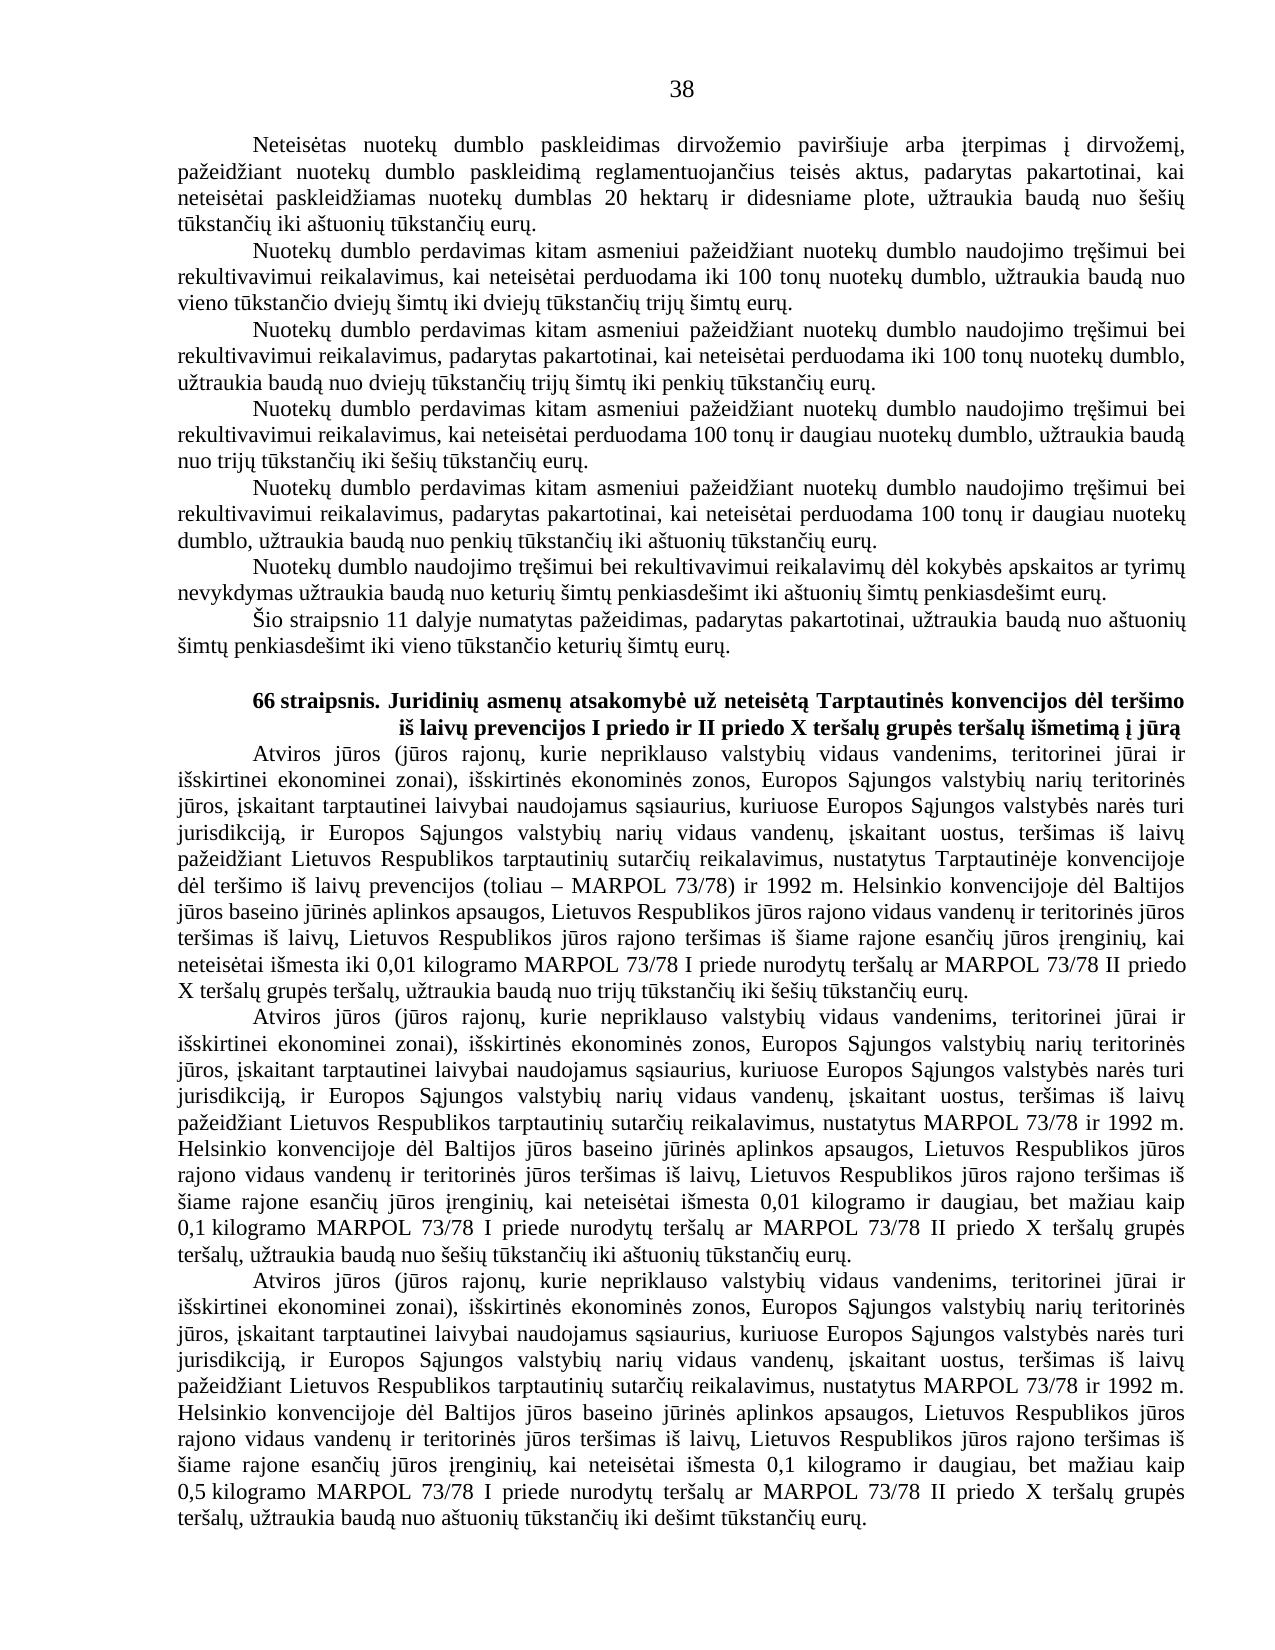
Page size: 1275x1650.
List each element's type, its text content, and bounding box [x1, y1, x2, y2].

text Atviros jūros (jūros rajonų, kurie nepriklauso valstybių vidaus vandenims, teritorinei jūrai ir išskirtinei ekonominei zonai), išskirtinės ekonominės zonos, Europos Sąjungos valstybių narių teritorinės jūros, įskaitant tarptautinei laivybai naudojamus sąsiaurius, kuriuose Europos Sąjungos valstybės narės turi jurisdikciją, ir Europos Sąjungos valstybių narių vidaus vandenų, įskaitant uostus, teršimas iš laivų pažeidžiant Lietuvos Respublikos tarptautinių sutarčių reikalavimus, nustatytus Tarptautinėje konvencijoje dėl teršimo iš laivų prevencijos (toliau – MARPOL 73/78) ir 1992 m. Helsinkio konvencijoje dėl Baltijos jūros baseino jūrinės aplinkos apsaugos, Lietuvos Respublikos jūros rajono vidaus vandenų ir teritorinės jūros teršimas iš laivų, Lietuvos Respublikos jūros rajono teršimas iš šiame rajone esančių jūros įrenginių, kai neteisėtai išmesta iki 0,01 kilogramo MARPOL 73/78 I priede nurodytų teršalų ar MARPOL 73/78 II priedo X teršalų grupės teršalų, užtraukia baudą nuo trijų tūkstančių iki šešių tūkstančių eurų. [177, 740, 1186, 1003]
text Šio straipsnio 11 dalyje numatytas pažeidimas, padarytas pakartotinai, užtraukia baudą nuo aštuonių šimtų penkiasdešimt iki vieno tūkstančio keturių šimtų eurų. [177, 606, 1186, 658]
text Nuotekų dumblo perdavimas kitam asmeniui pažeidžiant nuotekų dumblo naudojimo tręšimui bei rekultivavimui reikalavimus, padarytas pakartotinai, kai neteisėtai perduodama iki 100 tonų nuotekų dumblo, užtraukia baudą nuo dviejų tūkstančių trijų šimtų iki penkių tūkstančių eurų. [177, 316, 1186, 395]
text Neteisėtas nuotekų dumblo paskleidimas dirvožemio paviršiuje arba įterpimas į dirvožemį, pažeidžiant nuotekų dumblo paskleidimą reglamentuojančius teisės aktus, padarytas pakartotinai, kai neteisėtai paskleidžiamas nuotekų dumblas 20 hektarų ir didesniame plote, užtraukia baudą nuo šešių tūkstančių iki aštuonių tūkstančių eurų. [177, 131, 1186, 237]
text Nuotekų dumblo perdavimas kitam asmeniui pažeidžiant nuotekų dumblo naudojimo tręšimui bei rekultivavimui reikalavimus, kai neteisėtai perduodama 100 tonų ir daugiau nuotekų dumblo, užtraukia baudą nuo trijų tūkstančių iki šešių tūkstančių eurų. [177, 395, 1186, 474]
text Nuotekų dumblo perdavimas kitam asmeniui pažeidžiant nuotekų dumblo naudojimo tręšimui bei rekultivavimui reikalavimus, kai neteisėtai perduodama iki 100 tonų nuotekų dumblo, užtraukia baudą nuo vieno tūkstančio dviejų šimtų iki dviejų tūkstančių trijų šimtų eurų. [177, 237, 1186, 316]
text Atviros jūros (jūros rajonų, kurie nepriklauso valstybių vidaus vandenims, teritorinei jūrai ir išskirtinei ekonominei zonai), išskirtinės ekonominės zonos, Europos Sąjungos valstybių narių teritorinės jūros, įskaitant tarptautinei laivybai naudojamus sąsiaurius, kuriuose Europos Sąjungos valstybės narės turi jurisdikciją, ir Europos Sąjungos valstybių narių vidaus vandenų, įskaitant uostus, teršimas iš laivų pažeidžiant Lietuvos Respublikos tarptautinių sutarčių reikalavimus, nustatytus MARPOL 73/78 ir 1992 m. Helsinkio konvencijoje dėl Baltijos jūros baseino jūrinės aplinkos apsaugos, Lietuvos Respublikos jūros rajono vidaus vandenų ir teritorinės jūros teršimas iš laivų, Lietuvos Respublikos jūros rajono teršimas iš šiame rajone esančių jūros įrenginių, kai neteisėtai išmesta 0,1 kilogramo ir daugiau, bet mažiau kaip 0,5 kilogramo MARPOL 73/78 I priede nurodytų teršalų ar MARPOL 73/78 II priedo X teršalų grupės teršalų, užtraukia baudą nuo aštuonių tūkstančių iki dešimt tūkstančių eurų. [177, 1267, 1186, 1531]
text 66 straipsnis. Juridinių asmenų atsakomybė už neteisėtą Tarptautinės konvencijos dėl teršimo iš laivų prevencijos I priedo ir II priedo X teršalų grupės teršalų išmetimą į jūrą [252, 687, 1186, 740]
text Atviros jūros (jūros rajonų, kurie nepriklauso valstybių vidaus vandenims, teritorinei jūrai ir išskirtinei ekonominei zonai), išskirtinės ekonominės zonos, Europos Sąjungos valstybių narių teritorinės jūros, įskaitant tarptautinei laivybai naudojamus sąsiaurius, kuriuose Europos Sąjungos valstybės narės turi jurisdikciją, ir Europos Sąjungos valstybių narių vidaus vandenų, įskaitant uostus, teršimas iš laivų pažeidžiant Lietuvos Respublikos tarptautinių sutarčių reikalavimus, nustatytus MARPOL 73/78 ir 1992 m. Helsinkio konvencijoje dėl Baltijos jūros baseino jūrinės aplinkos apsaugos, Lietuvos Respublikos jūros rajono vidaus vandenų ir teritorinės jūros teršimas iš laivų, Lietuvos Respublikos jūros rajono teršimas iš šiame rajone esančių jūros įrenginių, kai neteisėtai išmesta 0,01 kilogramo ir daugiau, bet mažiau kaip 0,1 kilogramo MARPOL 73/78 I priede nurodytų teršalų ar MARPOL 73/78 II priedo X teršalų grupės teršalų, užtraukia baudą nuo šešių tūkstančių iki aštuonių tūkstančių eurų. [177, 1003, 1186, 1267]
text Nuotekų dumblo perdavimas kitam asmeniui pažeidžiant nuotekų dumblo naudojimo tręšimui bei rekultivavimui reikalavimus, padarytas pakartotinai, kai neteisėtai perduodama 100 tonų ir daugiau nuotekų dumblo, užtraukia baudą nuo penkių tūkstančių iki aštuonių tūkstančių eurų. [177, 474, 1186, 553]
text Nuotekų dumblo naudojimo tręšimui bei rekultivavimui reikalavimų dėl kokybės apskaitos ar tyrimų nevykdymas užtraukia baudą nuo keturių šimtų penkiasdešimt iki aštuonių šimtų penkiasdešimt eurų. [177, 553, 1186, 606]
